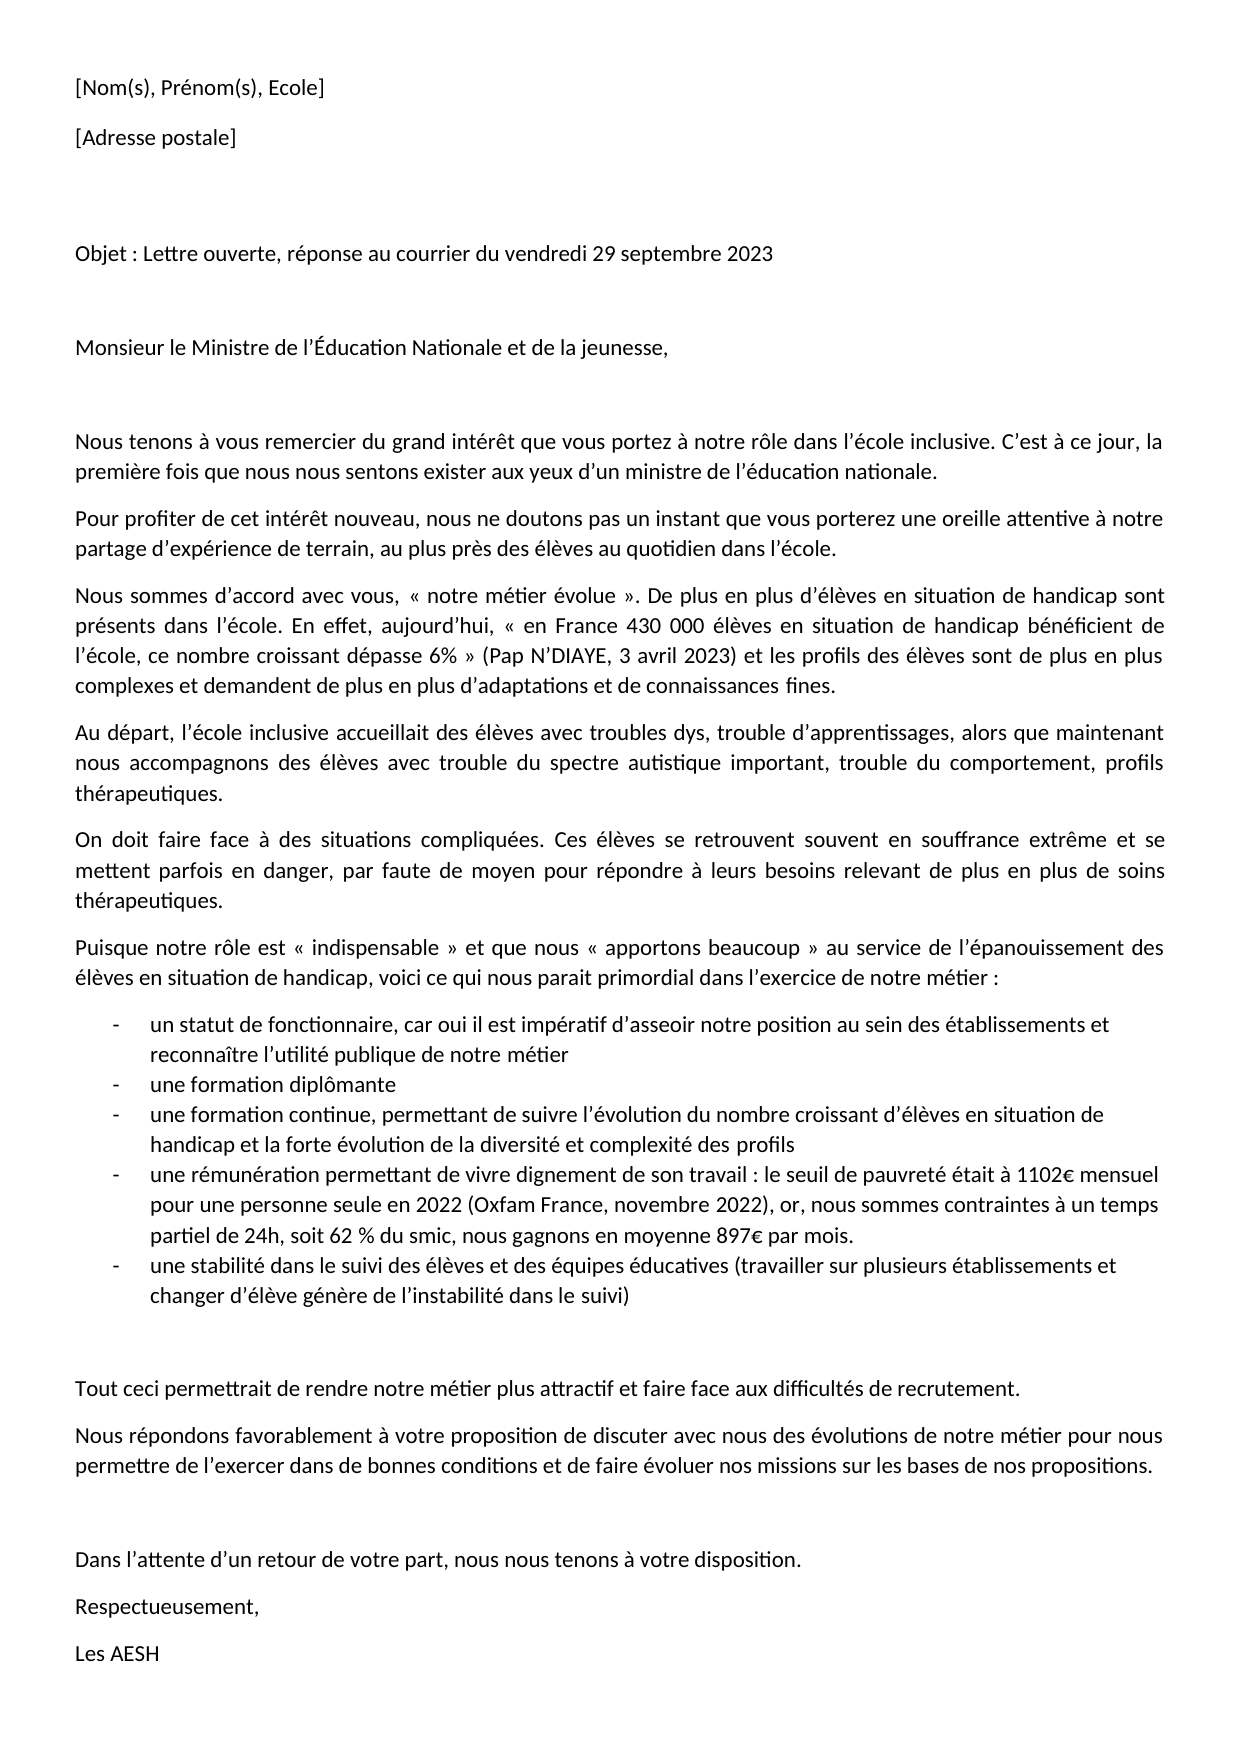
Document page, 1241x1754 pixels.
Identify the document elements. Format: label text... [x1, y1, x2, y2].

text [Adresse postale] [75, 123, 555, 151]
text Dans l’attente d’un retour de votre part, nous nous tenons à votre disposition. Respectueusement, [75, 1545, 985, 1620]
list une stabilité dans le suivi des élèves et des équipes éducatives (travailler sur plusieurs établissements et changer d’élève génère de l’instabilité dans le suivi) [112, 1251, 1166, 1309]
text On doit faire face à des situations compliquées. Ces élèves se retrouvent souvent en souffrance extrême et se mettent parfois en danger, par faute de moyen pour répondre à leurs besoins relevant de plus en plus de soins thérapeutiques. [75, 826, 1166, 914]
text Pour profiter de cet intérêt nouveau, nous ne doutons pas un instant que vous porterez une oreille attentive à notre partage d’expérience de terrain, au plus près des élèves au quotidien dans l’école. [75, 504, 1166, 562]
text Puisque notre rôle est « indispensable » et que nous « apportons beaucoup » au service de l’épanouissement des élèves en situation de handicap, voici ce qui nous parait primordial dans l’exercice de notre métier : [75, 933, 1166, 991]
text [Nom(s), Prénom(s), Ecole] [75, 73, 555, 101]
text Objet : Lettre ouverte, réponse au courrier du vendredi 29 septembre 2023 [75, 239, 1178, 267]
list une formation continue, permettant de suivre l’évolution du nombre croissant d’élèves en situation de handicap et la forte évolution de la diversité et complexité des profils [112, 1101, 1165, 1158]
text Tout ceci permettrait de rendre notre métier plus attractif et faire face aux difficultés de recrutement. [75, 1374, 1178, 1402]
list une rémunération permettant de vivre dignement de son travail : le seuil de pauvreté était à 1102€ mensuel pour une personne seule en 2022 (Oxfam France, novembre 2022), or, nous sommes contraintes à un temps partiel de 24h, soit 62 % du smic, nous gagnons en moyenne 897€ par mois. [112, 1160, 1166, 1249]
text Nous répondons favorablement à votre proposition de discuter avec nous des évolutions de notre métier pour nous permettre de l’exercer dans de bonnes conditions et de faire évoluer nos missions sur les bases de nos propositions. [75, 1422, 1166, 1479]
text Nous tenons à vous remercier du grand intérêt que vous portez à notre rôle dans l’école inclusive. C’est à ce jour, la première fois que nous nous sentons exister aux yeux d’un ministre de l’éducation nationale. [75, 427, 1166, 485]
text Les AESH [75, 1639, 1178, 1667]
list un statut de fonctionnaire, car oui il est impératif d’asseoir notre position au sein des établissements et reconnaître l’utilité publique de notre métier [112, 1010, 1166, 1068]
text Nous sommes d’accord avec vous, « notre métier évolue ». De plus en plus d’élèves en situation de handicap sont présents dans l’école. En effet, aujourd’hui, « en France 430 000 élèves en situation de handicap bénéficient de l’école, ce nombre croissant dépasse 6% » (Pap N’DIAYE, 3 avril 2023) et les profils des élèves sont de plus en plus complexes et demandent de plus en plus d’adaptations et de connaissances fines. [75, 581, 1166, 699]
text Monsieur le Ministre de l’Éducation Nationale et de la jeunesse, [75, 333, 1178, 361]
text Au départ, l’école inclusive accueillait des élèves avec troubles dys, trouble d’apprentissages, alors que maintenant nous accompagnons des élèves avec trouble du spectre autistique important, trouble du comportement, profils thérapeutiques. [75, 718, 1166, 807]
list une formation diplômante [112, 1070, 1178, 1098]
